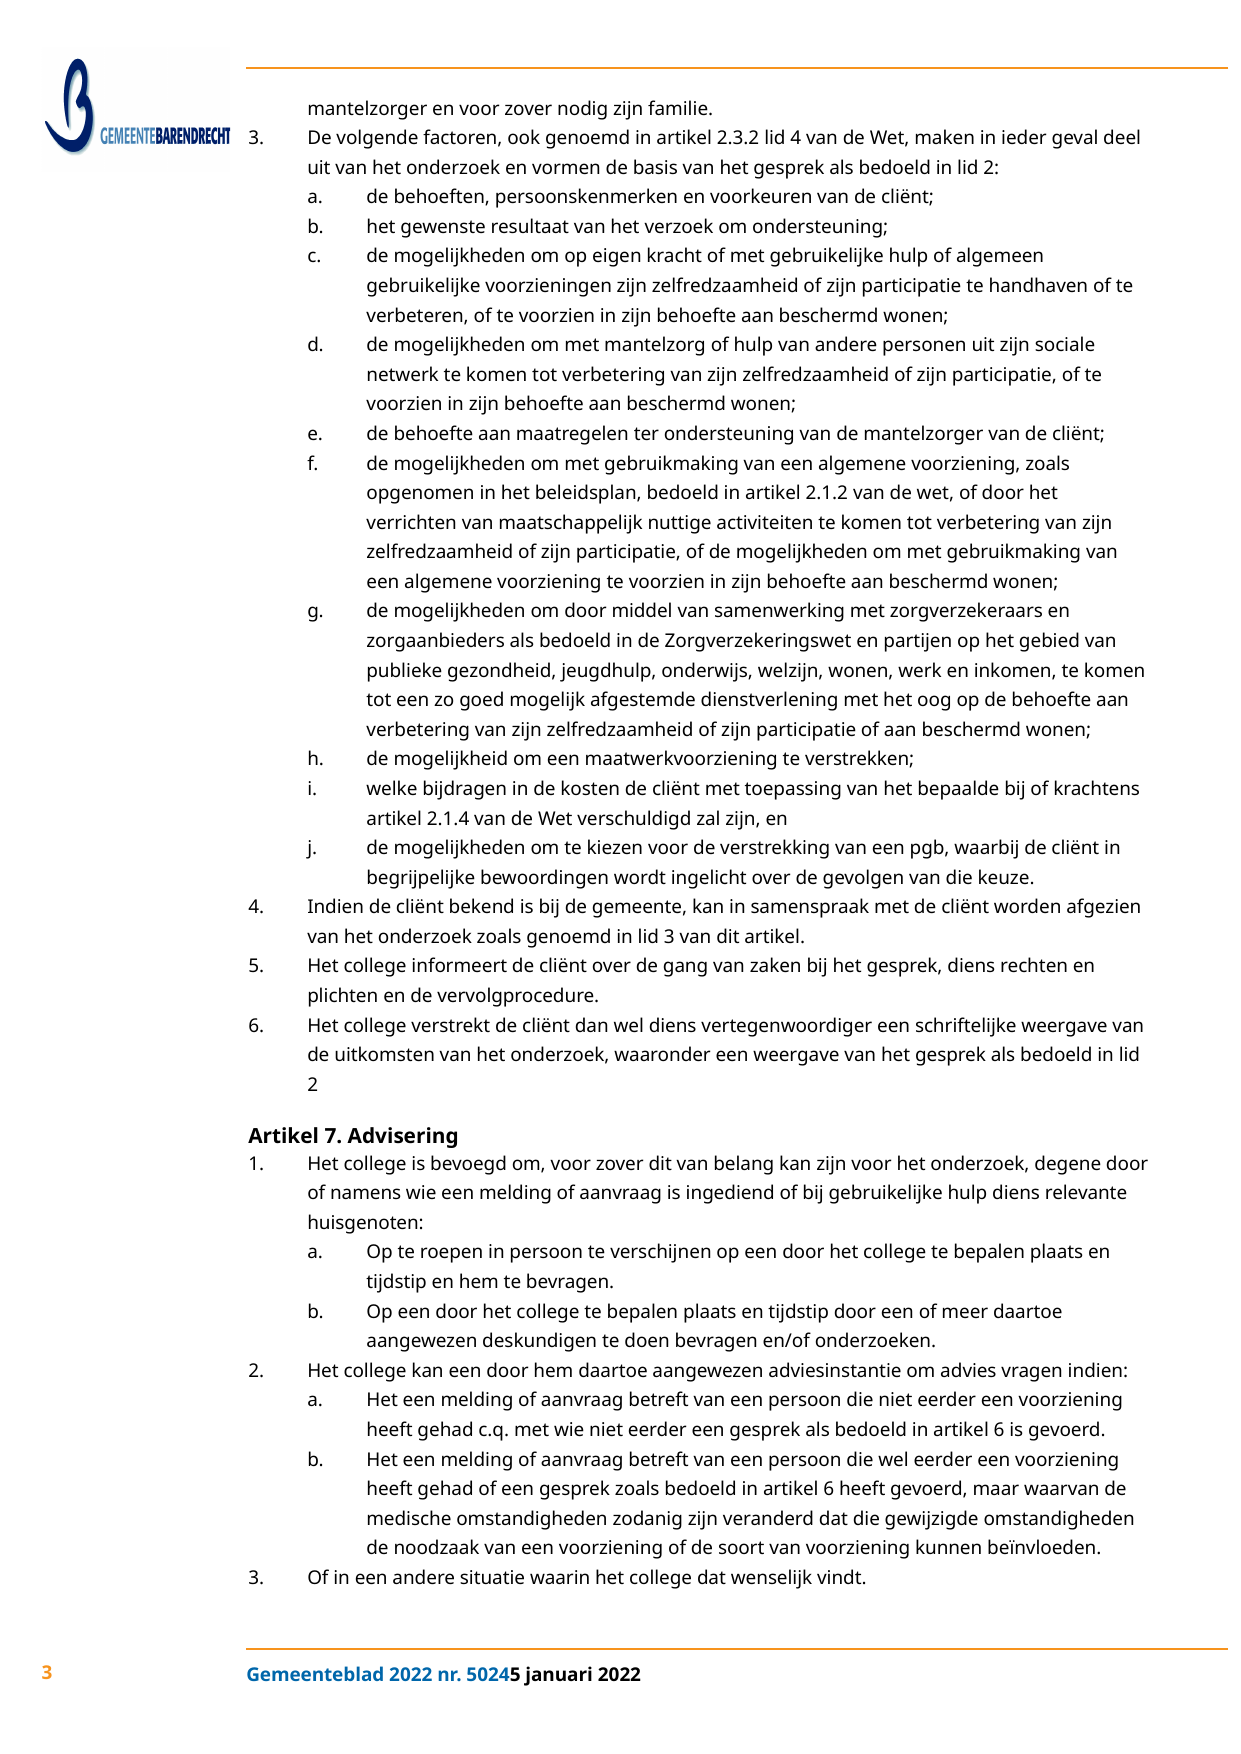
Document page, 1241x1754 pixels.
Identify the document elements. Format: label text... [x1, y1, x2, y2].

list Of in een andere situatie waarin het college dat wenselijk vindt. [248, 1564, 1152, 1590]
list De volgende factoren, ook genoemd in artikel 2.3.2 lid 4 van de Wet, maken in ieder geval deel uit van het onderzoek en vormen de basis van het gesprek als bedoeld in lid 2: [248, 124, 1152, 180]
list Het college is bevoegd om, voor zover dit van belang kan zijn voor het onderzoek, degene door of namens wie een melding of aanvraag is ingediend of bij gebruikelijke hulp diens relevante huisgenoten: [248, 1150, 1152, 1235]
list Indien de cliënt bekend is bij de gemeente, kan in samenspraak met de cliënt worden afgezien van het onderzoek zoals genoemd in lid 3 van dit artikel. [248, 893, 1152, 949]
list mantelzorger en voor zover nodig zijn familie. [248, 95, 1152, 121]
list de mogelijkheden om door middel van samenwerking met zorgverzekeraars en zorgaanbieders als bedoeld in de Zorgverzekeringswet en partijen op het gebied van publieke gezondheid, jeugdhulp, onderwijs, welzijn, wonen, werk en inkomen, te komen tot een zo goed mogelijk afgestemde dienstverlening met het oog op de behoefte aan verbetering van zijn zelfredzaamheid of zijn participatie of aan beschermd wonen; [307, 598, 1152, 742]
list de mogelijkheden om op eigen kracht of met gebruikelijke hulp of algemeen gebruikelijke voorzieningen zijn zelfredzaamheid of zijn participatie te handhaven of te verbeteren, of te voorzien in zijn behoefte aan beschermd wonen; [307, 243, 1152, 328]
list Het college kan een door hem daartoe aangewezen adviesinstantie om advies vragen indien: [248, 1357, 1152, 1383]
list Het college informeert de cliënt over de gang van zaken bij het gesprek, diens rechten en plichten en de vervolgprocedure. [248, 953, 1152, 1008]
list de behoefte aan maatregelen ter ondersteuning van de mantelzorger van de cliënt; [307, 420, 1152, 446]
list de mogelijkheden om te kiezen voor de verstrekking van een pgb, waarbij de cliënt in begrijpelijke bewoordingen wordt ingelicht over de gevolgen van die keuze. [307, 834, 1152, 890]
list Op te roepen in persoon te verschijnen op een door het college te bepalen plaats en tijdstip en hem te bevragen. [307, 1239, 1152, 1294]
list Het college verstrekt de cliënt dan wel diens vertegenwoordiger een schriftelijke weergave van de uitkomsten van het onderzoek, waaronder een weergave van het gesprek als bedoeld in lid 2 [248, 1012, 1152, 1097]
list welke bijdragen in de kosten de cliënt met toepassing van het bepaalde bij of krachtens artikel 2.1.4 van de Wet verschuldigd zal zijn, en [307, 775, 1152, 831]
list Het een melding of aanvraag betreft van een persoon die niet eerder een voorziening heeft gehad c.q. met wie niet eerder een gesprek als bedoeld in artikel 6 is gevoerd. [307, 1387, 1152, 1442]
picture [41, 47, 231, 172]
list Op een door het college te bepalen plaats en tijdstip door een of meer daartoe aangewezen deskundigen te doen bevragen en/of onderzoeken. [307, 1298, 1152, 1353]
list de mogelijkheid om een maatwerkvoorziening te verstrekken; [307, 746, 1152, 771]
list Het een melding of aanvraag betreft van een persoon die wel eerder een voorziening heeft gehad of een gesprek zoals bedoeld in artikel 6 heeft gevoerd, maar waarvan de medische omstandigheden zodanig zijn veranderd dat die gewijzigde omstandigheden de noodzaak van een voorziening of de soort van voorziening kunnen beïnvloeden. [307, 1446, 1152, 1560]
text Artikel 7. Advisering [248, 1121, 1152, 1150]
list het gewenste resultaat van het verzoek om ondersteuning; [307, 213, 1152, 239]
list de mogelijkheden om met mantelzorg of hulp van andere personen uit zijn sociale netwerk te komen tot verbetering van zijn zelfredzaamheid of zijn participatie, of te voorzien in zijn behoefte aan beschermd wonen; [307, 331, 1152, 416]
list de behoeften, persoonskenmerken en voorkeuren van de cliënt; [307, 183, 1152, 209]
list de mogelijkheden om met gebruikmaking van een algemene voorziening, zoals opgenomen in het beleidsplan, bedoeld in artikel 2.1.2 van de wet, of door het verrichten van maatschappelijk nuttige activiteiten te komen tot verbetering van zijn zelfredzaamheid of zijn participatie, of de mogelijkheden om met gebruikmaking van een algemene voorziening te voorzien in zijn behoefte aan beschermd wonen; [307, 450, 1152, 594]
